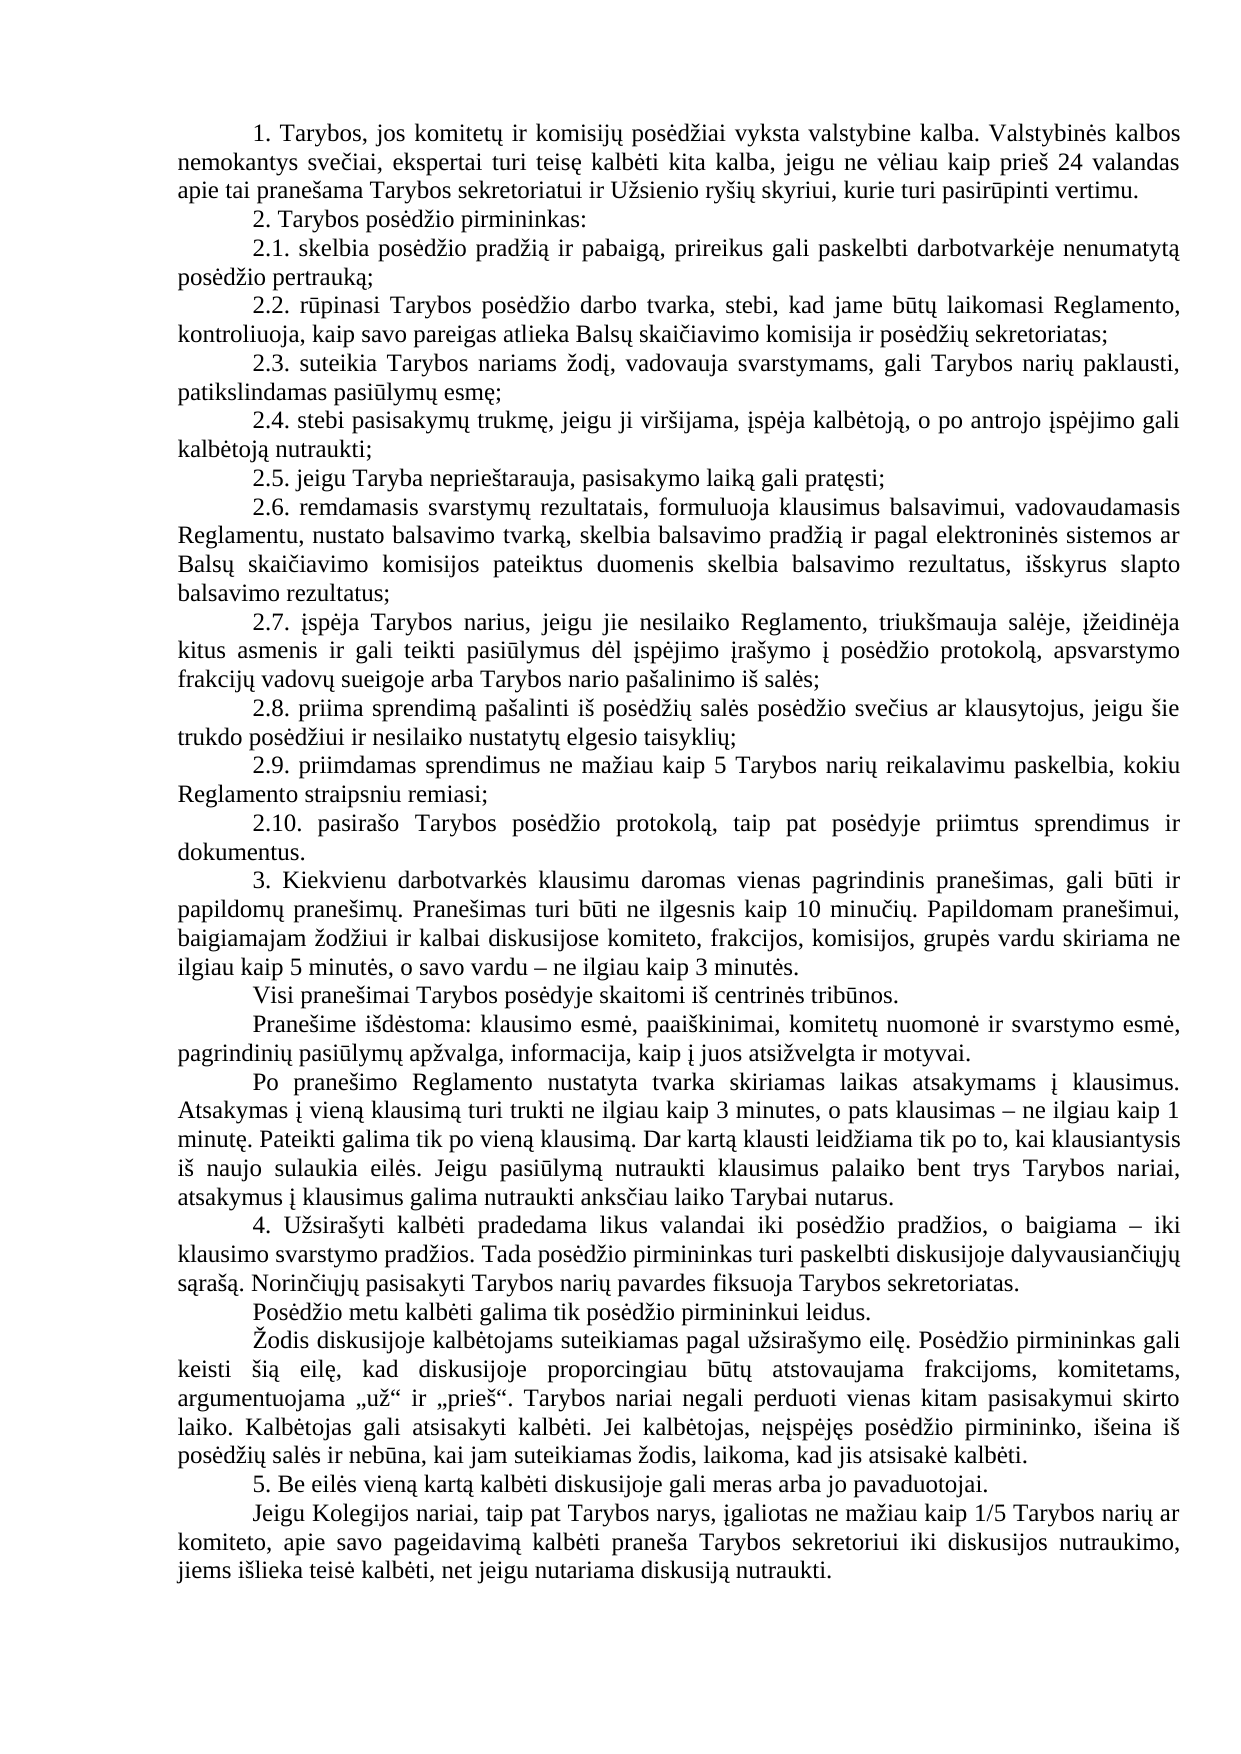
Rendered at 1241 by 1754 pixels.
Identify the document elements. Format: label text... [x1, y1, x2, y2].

text 5. Be eilės vieną kartą kalbėti diskusijoje gali meras arba jo pavaduotojai. [177, 1469, 1181, 1498]
text Pranešime išdėstoma: klausimo esmė, paaiškinimai, komitetų nuomonė ir svarstymo esmė, pagrindinių pasiūlymų apžvalga, informacija, kaip į juos atsižvelgta ir motyvai. [177, 1009, 1181, 1067]
text 2. Tarybos posėdžio pirmininkas: [177, 204, 1181, 233]
text Po pranešimo Reglamento nustatyta tvarka skiriamas laikas atsakymams į klausimus. Atsakymas į vieną klausimą turi trukti ne ilgiau kaip 3 minutes, o pats klausimas – ne ilgiau kaip 1 minutę. Pateikti galima tik po vieną klausimą. Dar kartą klausti leidžiama tik po to, kai klausiantysis iš naujo sulaukia eilės. Jeigu pasiūlymą nutraukti klausimus palaiko bent trys Tarybos nariai, atsakymus į klausimus galima nutraukti anksčiau laiko Tarybai nutarus. [177, 1067, 1181, 1211]
text 2.3. suteikia Tarybos nariams žodį, vadovauja svarstymams, gali Tarybos narių paklausti, patikslindamas pasiūlymų esmę; [177, 348, 1181, 406]
text 2.8. priima sprendimą pašalinti iš posėdžių salės posėdžio svečius ar klausytojus, jeigu šie trukdo posėdžiui ir nesilaiko nustatytų elgesio taisyklių; [177, 693, 1181, 751]
text 2.7. įspėja Tarybos narius, jeigu jie nesilaiko Reglamento, triukšmauja salėje, įžeidinėja kitus asmenis ir gali teikti pasiūlymus dėl įspėjimo įrašymo į posėdžio protokolą, apsvarstymo frakcijų vadovų sueigoje arba Tarybos nario pašalinimo iš salės; [177, 607, 1181, 693]
text 2.9. priimdamas sprendimus ne mažiau kaip 5 Tarybos narių reikalavimu paskelbia, kokiu Reglamento straipsniu remiasi; [177, 751, 1181, 808]
text Visi pranešimai Tarybos posėdyje skaitomi iš centrinės tribūnos. [177, 981, 1181, 1009]
text 2.10. pasirašo Tarybos posėdžio protokolą, taip pat posėdyje priimtus sprendimus ir dokumentus. [177, 808, 1181, 866]
text 4. Užsirašyti kalbėti pradedama likus valandai iki posėdžio pradžios, o baigiama – iki klausimo svarstymo pradžios. Tada posėdžio pirmininkas turi paskelbti diskusijoje dalyvausiančiųjų sąrašą. Norinčiųjų pasisakyti Tarybos narių pavardes fiksuoja Tarybos sekretoriatas. [177, 1211, 1181, 1297]
text Jeigu Kolegijos nariai, taip pat Tarybos narys, įgaliotas ne mažiau kaip 1/5 Tarybos narių ar komiteto, apie savo pageidavimą kalbėti praneša Tarybos sekretoriui iki diskusijos nutraukimo, jiems išlieka teisė kalbėti, net jeigu nutariama diskusiją nutraukti. [177, 1498, 1181, 1584]
text 2.4. stebi pasisakymų trukmę, jeigu ji viršijama, įspėja kalbėtoją, o po antrojo įspėjimo gali kalbėtoją nutraukti; [177, 406, 1181, 463]
text 2.5. jeigu Taryba neprieštarauja, pasisakymo laiką gali pratęsti; [177, 463, 1181, 492]
text 3. Kiekvienu darbotvarkės klausimu daromas vienas pagrindinis pranešimas, gali būti ir papildomų pranešimų. Pranešimas turi būti ne ilgesnis kaip 10 minučių. Papildomam pranešimui, baigiamajam žodžiui ir kalbai diskusijose komiteto, frakcijos, komisijos, grupės vardu skiriama ne ilgiau kaip 5 minutės, o savo vardu – ne ilgiau kaip 3 minutės. [177, 866, 1181, 981]
text Posėdžio metu kalbėti galima tik posėdžio pirmininkui leidus. [177, 1297, 1181, 1326]
text Žodis diskusijoje kalbėtojams suteikiamas pagal užsirašymo eilę. Posėdžio pirmininkas gali keisti šią eilę, kad diskusijoje proporcingiau būtų atstovaujama frakcijoms, komitetams, argumentuojama „už“ ir „prieš“. Tarybos nariai negali perduoti vienas kitam pasisakymui skirto laiko. Kalbėtojas gali atsisakyti kalbėti. Jei kalbėtojas, neįspėjęs posėdžio pirmininko, išeina iš posėdžių salės ir nebūna, kai jam suteikiamas žodis, laikoma, kad jis atsisakė kalbėti. [177, 1326, 1181, 1469]
text 2.2. rūpinasi Tarybos posėdžio darbo tvarka, stebi, kad jame būtų laikomasi Reglamento, kontroliuoja, kaip savo pareigas atlieka Balsų skaičiavimo komisija ir posėdžių sekretoriatas; [177, 291, 1181, 348]
text 2.6. remdamasis svarstymų rezultatais, formuluoja klausimus balsavimui, vadovaudamasis Reglamentu, nustato balsavimo tvarką, skelbia balsavimo pradžią ir pagal elektroninės sistemos ar Balsų skaičiavimo komisijos pateiktus duomenis skelbia balsavimo rezultatus, išskyrus slapto balsavimo rezultatus; [177, 492, 1181, 607]
text 1. Tarybos, jos komitetų ir komisijų posėdžiai vyksta valstybine kalba. Valstybinės kalbos nemokantys svečiai, ekspertai turi teisę kalbėti kita kalba, jeigu ne vėliau kaip prieš 24 valandas apie tai pranešama Tarybos sekretoriatui ir Užsienio ryšių skyriui, kurie turi pasirūpinti vertimu. [177, 118, 1181, 204]
text 2.1. skelbia posėdžio pradžią ir pabaigą, prireikus gali paskelbti darbotvarkėje nenumatytą posėdžio pertrauką; [177, 233, 1181, 291]
